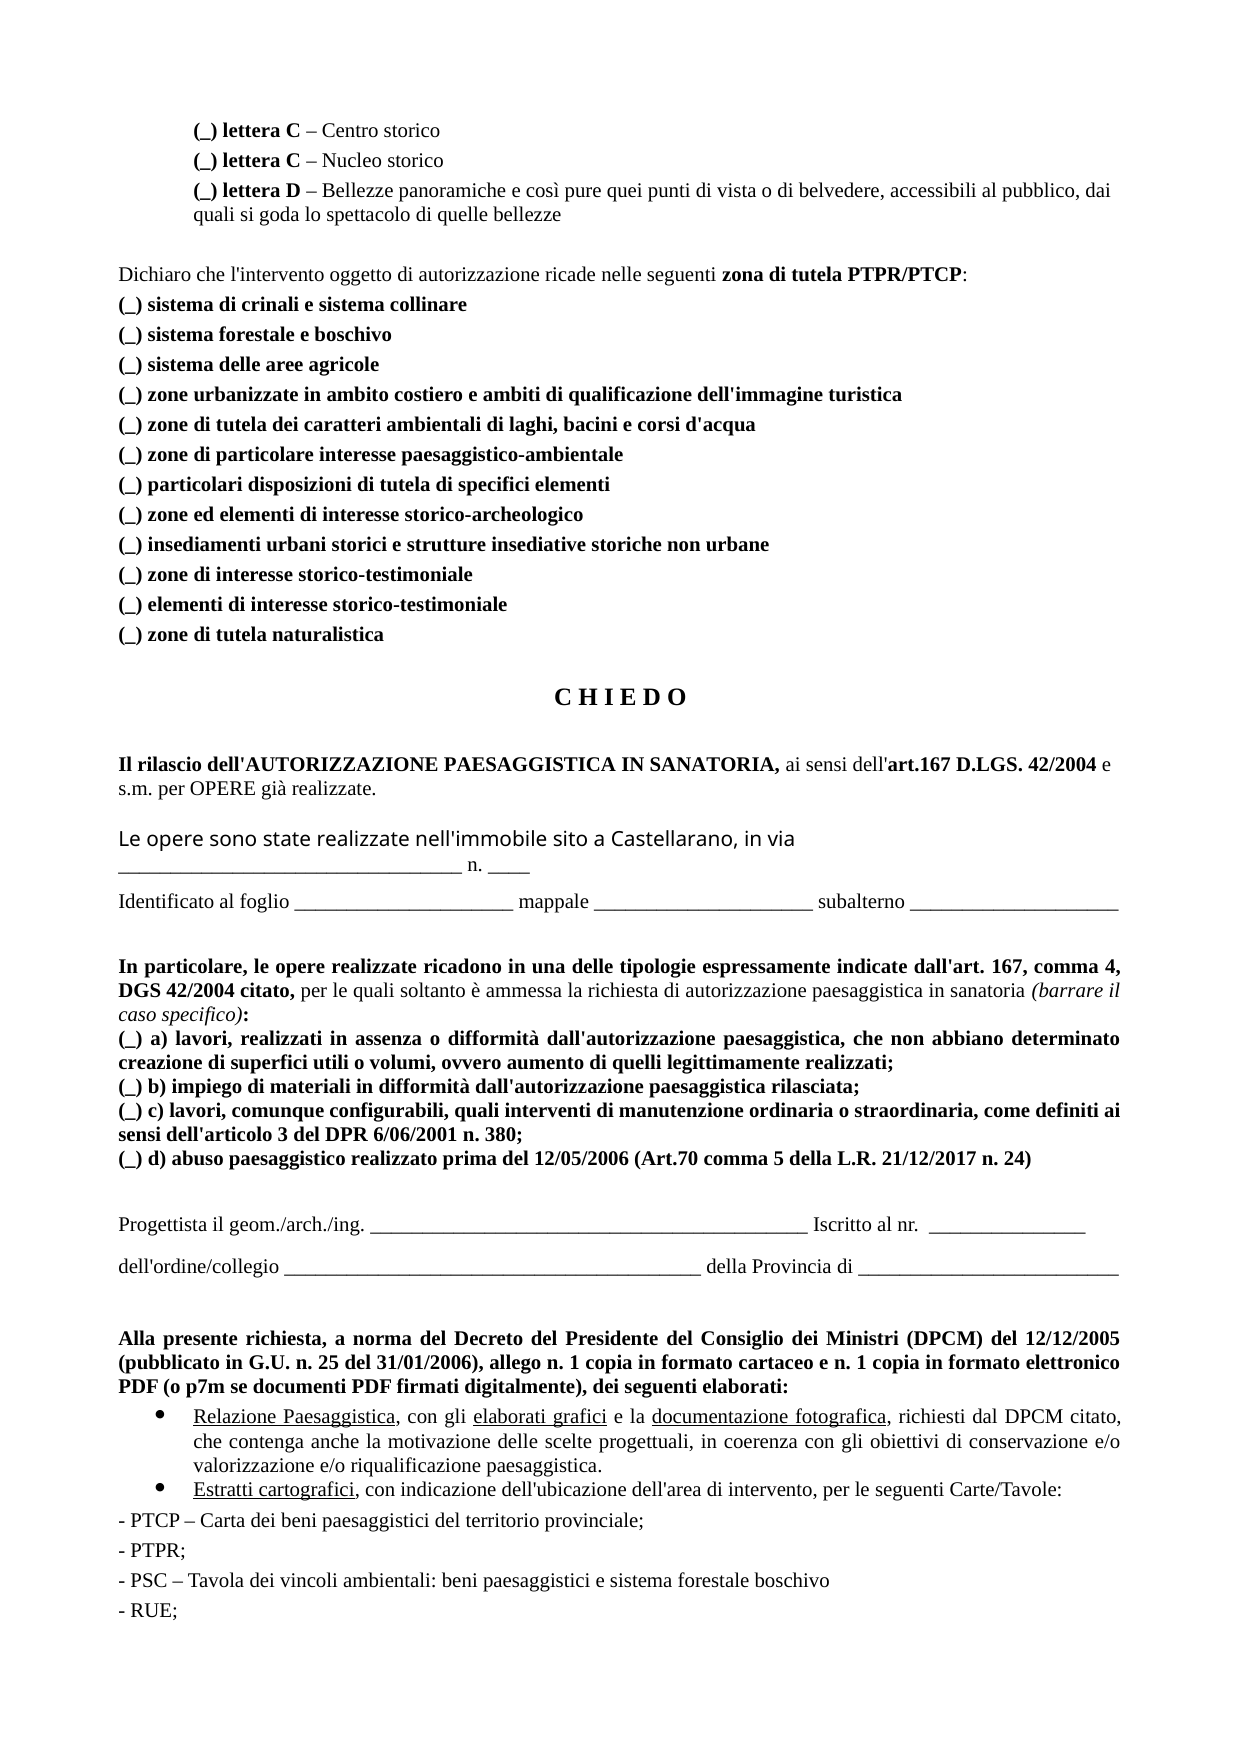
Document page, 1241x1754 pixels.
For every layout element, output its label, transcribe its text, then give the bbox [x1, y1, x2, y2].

text (_) c) lavori, comunque configurabili, quali interventi di manutenzione ordinaria o straordinaria, come definiti ai sensi dell'articolo 3 del DPR 6/06/2001 n. 380; [118, 1098, 1122, 1146]
text (_) sistema delle aree agricole [118, 352, 1122, 376]
text - RUE; [118, 1598, 1122, 1622]
list Estratti cartografici, con indicazione dell'ubicazione dell'area di intervento, per le seguenti Carte/Tavole: [156, 1477, 1122, 1502]
text (_) zone ed elementi di interesse storico-archeologico [118, 502, 1122, 526]
text (_) zone di interesse storico-testimoniale [118, 562, 1122, 586]
text (_) zone di particolare interesse paesaggistico-ambientale [118, 442, 1122, 466]
text Alla presente richiesta, a norma del Decreto del Presidente del Consiglio dei Ministri (DPCM) del 12/12/2005 (pubblicato in G.U. n. 25 del 31/01/2006), allego n. 1 copia in formato cartaceo e n. 1 copia in formato elettronico PDF (o p7m se documenti PDF firmati digitalmente), dei seguenti elaborati: [118, 1326, 1122, 1398]
text (_) elementi di interesse storico-testimoniale [118, 592, 1122, 616]
text (_) a) lavori, realizzati in assenza o difformità dall'autorizzazione paesaggistica, che non abbiano determinato creazione di superfici utili o volumi, ovvero aumento di quelli legittimamente realizzati; [118, 1026, 1122, 1074]
text (_) insediamenti urbani storici e strutture insediative storiche non urbane [118, 532, 1122, 556]
text (_) zone di tutela naturalistica [118, 622, 1122, 646]
text CHIEDO [118, 682, 1122, 711]
text - PTCP – Carta dei beni paesaggistici del territorio provinciale; [118, 1508, 1122, 1532]
text (_) lettera C – Centro storico [193, 118, 1122, 142]
text Dichiaro che l'intervento oggetto di autorizzazione ricade nelle seguenti zona di tutela PTPR/PTCP: [118, 262, 1122, 286]
text Le opere sono state realizzate nell'immobile sito a Castellarano, in via _________________________________ n. ____ [118, 824, 1122, 876]
text (_) d) abuso paesaggistico realizzato prima del 12/05/2006 (Art.70 comma 5 della L.R. 21/12/2017 n. 24) [118, 1146, 1122, 1170]
text (_) sistema di crinali e sistema collinare [118, 292, 1122, 316]
text (_) zone urbanizzate in ambito costiero e ambiti di qualificazione dell'immagine turistica [118, 382, 1122, 406]
text dell'ordine/collegio ________________________________________ della Provincia di _________________________ [118, 1254, 1122, 1278]
text (_) lettera D – Bellezze panoramiche e così pure quei punti di vista o di belvedere, accessibili al pubblico, dai quali si goda lo spettacolo di quelle bellezze [193, 178, 1122, 226]
text - PTPR; [118, 1538, 1122, 1562]
text In particolare, le opere realizzate ricadono in una delle tipologie espressamente indicate dall'art. 167, comma 4, DGS 42/2004 citato, per le quali soltanto è ammessa la richiesta di autorizzazione paesaggistica in sanatoria (barrare il caso specifico): [118, 954, 1122, 1026]
text (_) particolari disposizioni di tutela di specifici elementi [118, 472, 1122, 496]
text Identificato al foglio _____________________ mappale _____________________ subalterno ____________________ [118, 889, 1122, 913]
list Relazione Paesaggistica, con gli elaborati grafici e la documentazione fotografica, richiesti dal DPCM citato, che contenga anche la motivazione delle scelte progettuali, in coerenza con gli obiettivi di conservazione e/o valorizzazione e/o riqualificazione paesaggistica. [156, 1404, 1122, 1477]
text (_) lettera C – Nucleo storico [193, 148, 1122, 172]
text Progettista il geom./arch./ing. __________________________________________ Iscritto al nr. _______________ [118, 1212, 1122, 1236]
text - PSC – Tavola dei vincoli ambientali: beni paesaggistici e sistema forestale boschivo [118, 1568, 1122, 1592]
text (_) sistema forestale e boschivo [118, 322, 1122, 346]
text Il rilascio dell'AUTORIZZAZIONE PAESAGGISTICA IN SANATORIA, ai sensi dell'art.167 D.LGS. 42/2004 e s.m. per OPERE già realizzate. [118, 752, 1122, 800]
text (_) zone di tutela dei caratteri ambientali di laghi, bacini e corsi d'acqua [118, 412, 1122, 436]
text (_) b) impiego di materiali in difformità dall'autorizzazione paesaggistica rilasciata; [118, 1074, 1122, 1098]
